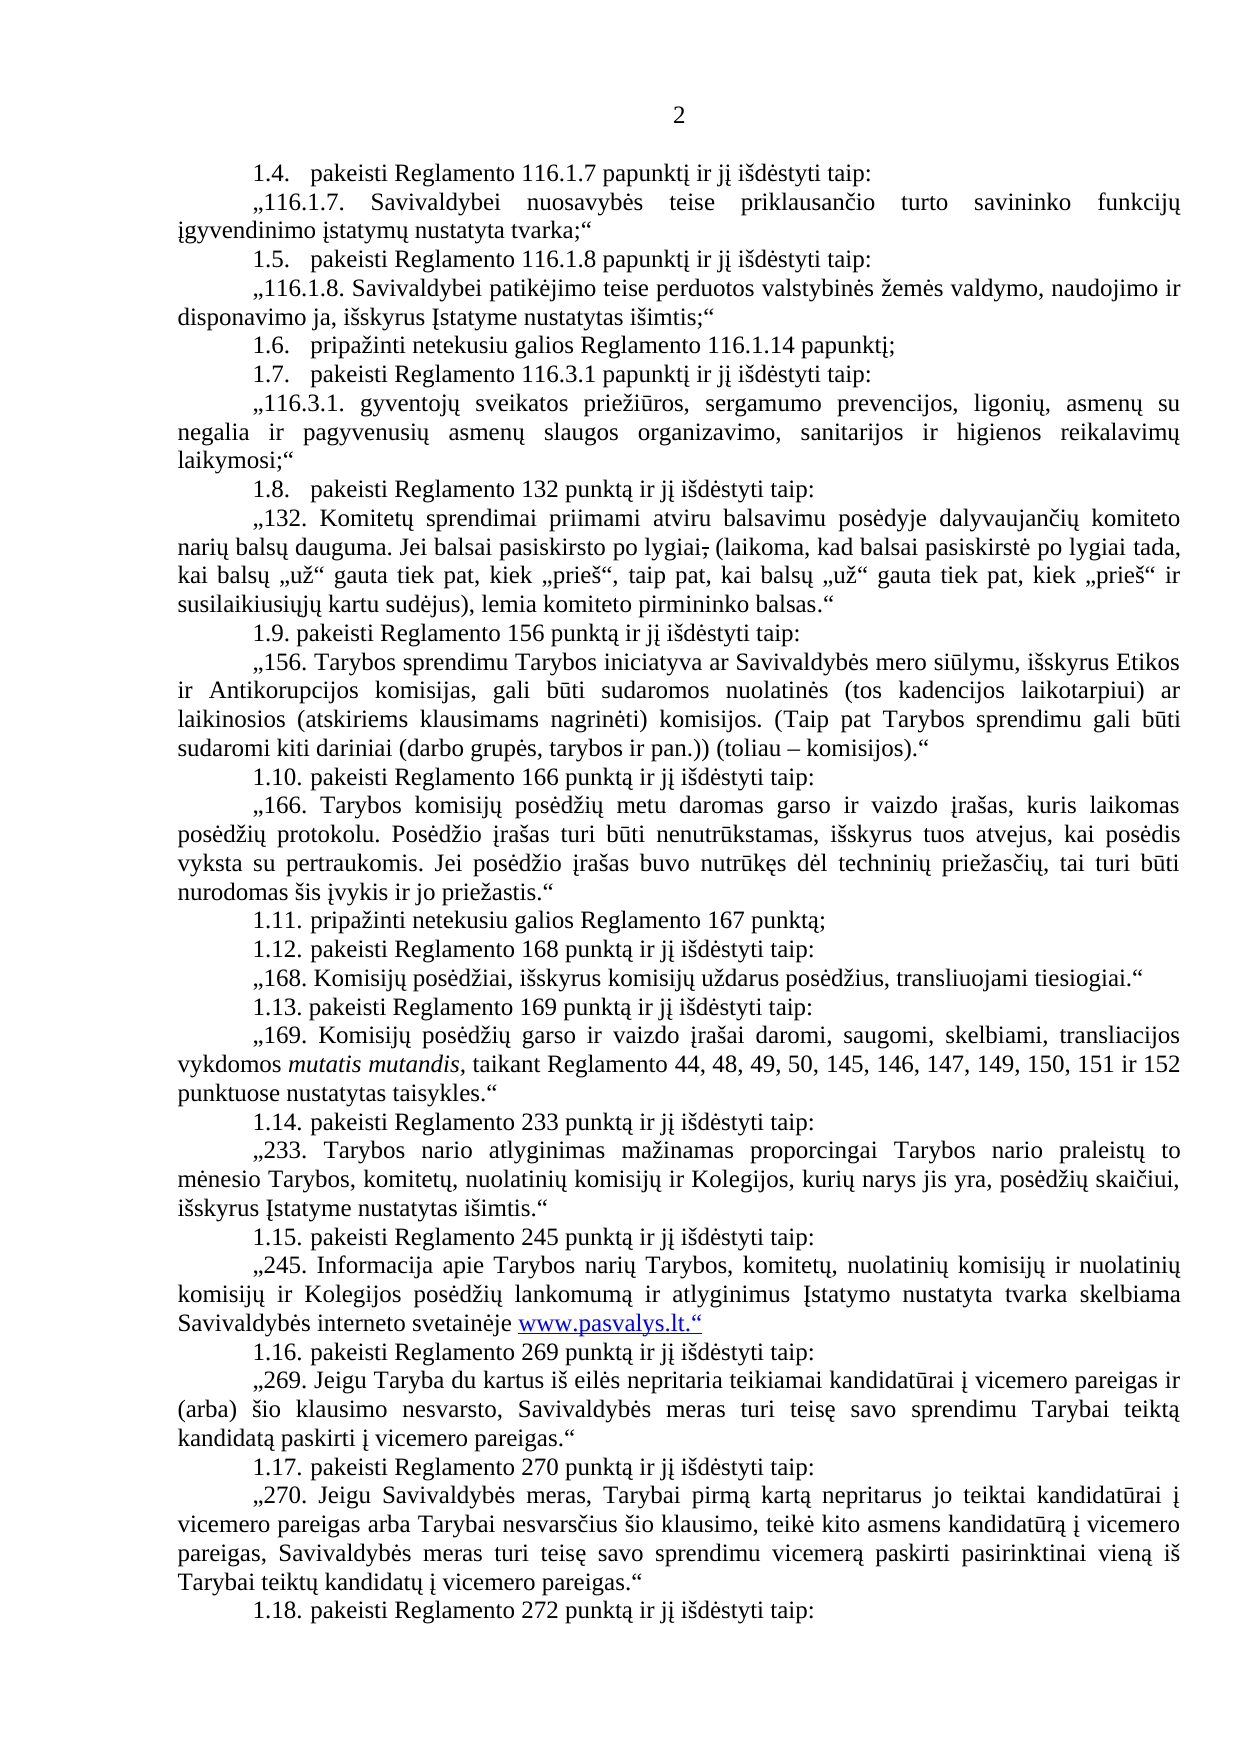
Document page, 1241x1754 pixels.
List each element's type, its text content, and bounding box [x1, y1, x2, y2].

text „156. Tarybos sprendimu Tarybos iniciatyva ar Savivaldybės mero siūlymu, išskyrus Etikos ir Antikorupcijos komisijas, gali būti sudaromos nuolatinės (tos kadencijos laikotarpiui) ar laikinosios (atskiriems klausimams nagrinėti) komisijos. (Taip pat Tarybos sprendimu gali būti sudaromi kiti dariniai (darbo grupės, tarybos ir pan.)) (toliau – komisijos).“ [177, 647, 1181, 762]
text „169. Komisijų posėdžių garso ir vaizdo įrašai daromi, saugomi, skelbiami, transliacijos vykdomos mutatis mutandis, taikant Reglamento 44, 48, 49, 50, 145, 146, 147, 149, 150, 151 ir 152 punktuose nustatytas taisykles.“ [177, 1020, 1181, 1107]
text „116.1.7. Savivaldybei nuosavybės teise priklausančio turto savininko funkcijų įgyvendinimo įstatymų nustatyta tvarka;“ [177, 187, 1181, 244]
text 1.7. pakeisti Reglamento 116.3.1 papunktį ir jį išdėstyti taip: [177, 359, 1181, 388]
text 1.4. pakeisti Reglamento 116.1.7 papunktį ir jį išdėstyti taip: [177, 158, 1181, 187]
text 1.13. pakeisti Reglamento 169 punktą ir jį išdėstyti taip: [177, 992, 1181, 1020]
text 1.9. pakeisti Reglamento 156 punktą ir jį išdėstyti taip: [177, 618, 1181, 647]
text 1.12. pakeisti Reglamento 168 punktą ir jį išdėstyti taip: [177, 934, 1181, 963]
text „269. Jeigu Taryba du kartus iš eilės nepritaria teikiamai kandidatūrai į vicemero pareigas ir (arba) šio klausimo nesvarsto, Savivaldybės meras turi teisę savo sprendimu Tarybai teiktą kandidatą paskirti į vicemero pareigas.“ [177, 1365, 1181, 1452]
text „270. Jeigu Savivaldybės meras, Tarybai pirmą kartą nepritarus jo teiktai kandidatūrai į vicemero pareigas arba Tarybai nesvarsčius šio klausimo, teikė kito asmens kandidatūrą į vicemero pareigas, Savivaldybės meras turi teisę savo sprendimu vicemerą paskirti pasirinktinai vieną iš Tarybai teiktų kandidatų į vicemero pareigas.“ [177, 1480, 1181, 1595]
text „245. Informacija apie Tarybos narių Tarybos, komitetų, nuolatinių komisijų ir nuolatinių komisijų ir Kolegijos posėdžių lankomumą ir atlyginimus Įstatymo nustatyta tvarka skelbiama Savivaldybės interneto svetainėje www.pasvalys.lt.“ [177, 1250, 1181, 1337]
text 1.17. pakeisti Reglamento 270 punktą ir jį išdėstyti taip: [177, 1452, 1181, 1480]
text 1.14. pakeisti Reglamento 233 punktą ir jį išdėstyti taip: [177, 1107, 1181, 1135]
text „166. Tarybos komisijų posėdžių metu daromas garso ir vaizdo įrašas, kuris laikomas posėdžių protokolu. Posėdžio įrašas turi būti nenutrūkstamas, išskyrus tuos atvejus, kai posėdis vyksta su pertraukomis. Jei posėdžio įrašas buvo nutrūkęs dėl techninių priežasčių, tai turi būti nurodomas šis įvykis ir jo priežastis.“ [177, 790, 1181, 905]
text „116.3.1. gyventojų sveikatos priežiūros, sergamumo prevencijos, ligonių, asmenų su negalia ir pagyvenusių asmenų slaugos organizavimo, sanitarijos ir higienos reikalavimų laikymosi;“ [177, 388, 1181, 474]
text „132. Komitetų sprendimai priimami atviru balsavimu posėdyje dalyvaujančių komiteto narių balsų dauguma. Jei balsai pasiskirsto po lygiai, (laikoma, kad balsai pasiskirstė po lygiai tada, kai balsų „už“ gauta tiek pat, kiek „prieš“, taip pat, kai balsų „už“ gauta tiek pat, kiek „prieš“ ir susilaikiusiųjų kartu sudėjus), lemia komiteto pirmininko balsas.“ [177, 503, 1181, 618]
text 1.18. pakeisti Reglamento 272 punktą ir jį išdėstyti taip: [177, 1595, 1181, 1624]
text 1.11. pripažinti netekusiu galios Reglamento 167 punktą; [177, 905, 1181, 934]
text „116.1.8. Savivaldybei patikėjimo teise perduotos valstybinės žemės valdymo, naudojimo ir disponavimo ja, išskyrus Įstatyme nustatytas išimtis;“ [177, 273, 1181, 330]
text 1.10. pakeisti Reglamento 166 punktą ir jį išdėstyti taip: [177, 762, 1181, 790]
text 1.6. pripažinti netekusiu galios Reglamento 116.1.14 papunktį; [177, 330, 1181, 359]
text 1.16. pakeisti Reglamento 269 punktą ir jį išdėstyti taip: [177, 1337, 1181, 1365]
text 1.5. pakeisti Reglamento 116.1.8 papunktį ir jį išdėstyti taip: [177, 244, 1181, 273]
text 1.8. pakeisti Reglamento 132 punktą ir jį išdėstyti taip: [177, 474, 1181, 503]
text „168. Komisijų posėdžiai, išskyrus komisijų uždarus posėdžius, transliuojami tiesiogiai.“ [177, 963, 1181, 992]
text „233. Tarybos nario atlyginimas mažinamas proporcingai Tarybos nario praleistų to mėnesio Tarybos, komitetų, nuolatinių komisijų ir Kolegijos, kurių narys jis yra, posėdžių skaičiui, išskyrus Įstatyme nustatytas išimtis.“ [177, 1135, 1181, 1222]
text 1.15. pakeisti Reglamento 245 punktą ir jį išdėstyti taip: [177, 1222, 1181, 1250]
